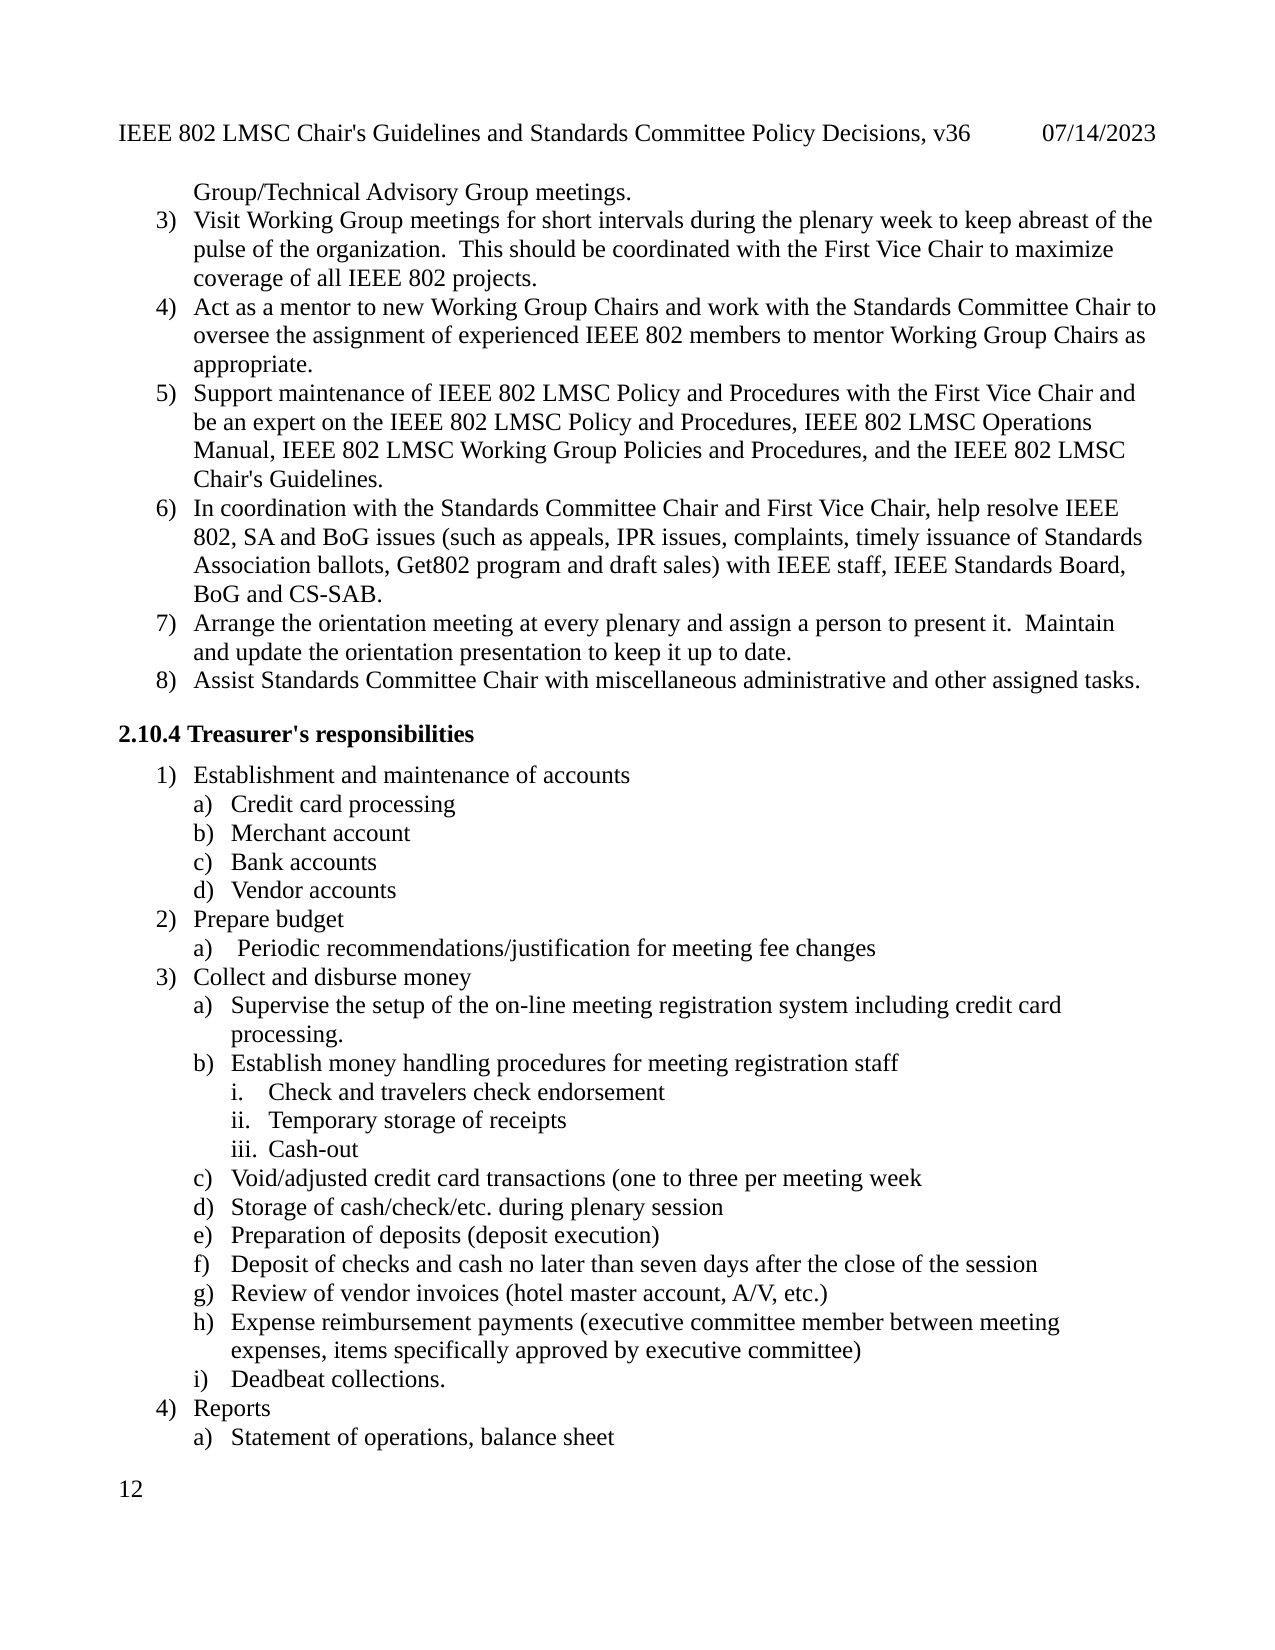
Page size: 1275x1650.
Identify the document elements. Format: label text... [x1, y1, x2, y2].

list Establish money handling procedures for meeting registration staff [193, 1048, 1157, 1077]
list Preparation of deposits (deposit execution) [193, 1221, 1157, 1249]
list Bank accounts [193, 847, 1157, 876]
list Reports [156, 1393, 1157, 1422]
list Deadbeat collections. [193, 1364, 1157, 1393]
list Credit card processing [193, 789, 1157, 818]
list Merchant account [193, 818, 1157, 847]
list Check and travelers check endorsement [231, 1077, 1157, 1106]
list Cash-out [231, 1134, 1157, 1163]
list Act as a mentor to new Working Group Chairs and work with the Standards Committee Chair to oversee the assignment of experienced IEEE 802 members to mentor Working Group Chairs as appropriate. [156, 292, 1157, 378]
list Review of vendor invoices (hotel master account, A/V, etc.) [193, 1278, 1157, 1307]
list Deposit of checks and cash no later than seven days after the close of the session [193, 1249, 1157, 1278]
list Assist Standards Committee Chair with miscellaneous administrative and other assigned tasks. [156, 666, 1157, 694]
list Periodic recommendations/justification for meeting fee changes [193, 933, 1157, 962]
list In coordination with the Standards Committee Chair and First Vice Chair, help resolve IEEE 802, SA and BoG issues (such as appeals, IPR issues, complaints, timely issuance of Standards Association ballots, Get802 program and draft sales) with IEEE staff, IEEE Standards Board, BoG and CS-SAB. [156, 493, 1157, 608]
subtitle Treasurer's responsibilities [118, 719, 1157, 748]
list Prepare budget [156, 904, 1157, 933]
list Temporary storage of receipts [231, 1106, 1157, 1134]
list Group/Technical Advisory Group meetings. [156, 177, 1157, 206]
list Establishment and maintenance of accounts [156, 761, 1157, 789]
list Supervise the setup of the on-line meeting registration system including credit card processing. [193, 991, 1157, 1048]
list Collect and disburse money [156, 962, 1157, 991]
list Storage of cash/check/etc. during plenary session [193, 1192, 1157, 1221]
list Arrange the orientation meeting at every plenary and assign a person to present it. Maintain and update the orientation presentation to keep it up to date. [156, 608, 1157, 666]
list Support maintenance of IEEE 802 LMSC Policy and Procedures with the First Vice Chair and be an expert on the IEEE 802 LMSC Policy and Procedures, IEEE 802 LMSC Operations Manual, IEEE 802 LMSC Working Group Policies and Procedures, and the IEEE 802 LMSC Chair's Guidelines. [156, 378, 1157, 493]
list Vendor accounts [193, 876, 1157, 904]
list Visit Working Group meetings for short intervals during the plenary week to keep abreast of the pulse of the organization. This should be coordinated with the First Vice Chair to maximize coverage of all IEEE 802 projects. [156, 206, 1157, 292]
list Statement of operations, balance sheet [193, 1422, 1157, 1451]
list Void/adjusted credit card transactions (one to three per meeting week [193, 1163, 1157, 1192]
list Expense reimbursement payments (executive committee member between meeting expenses, items specifically approved by executive committee) [193, 1307, 1157, 1364]
